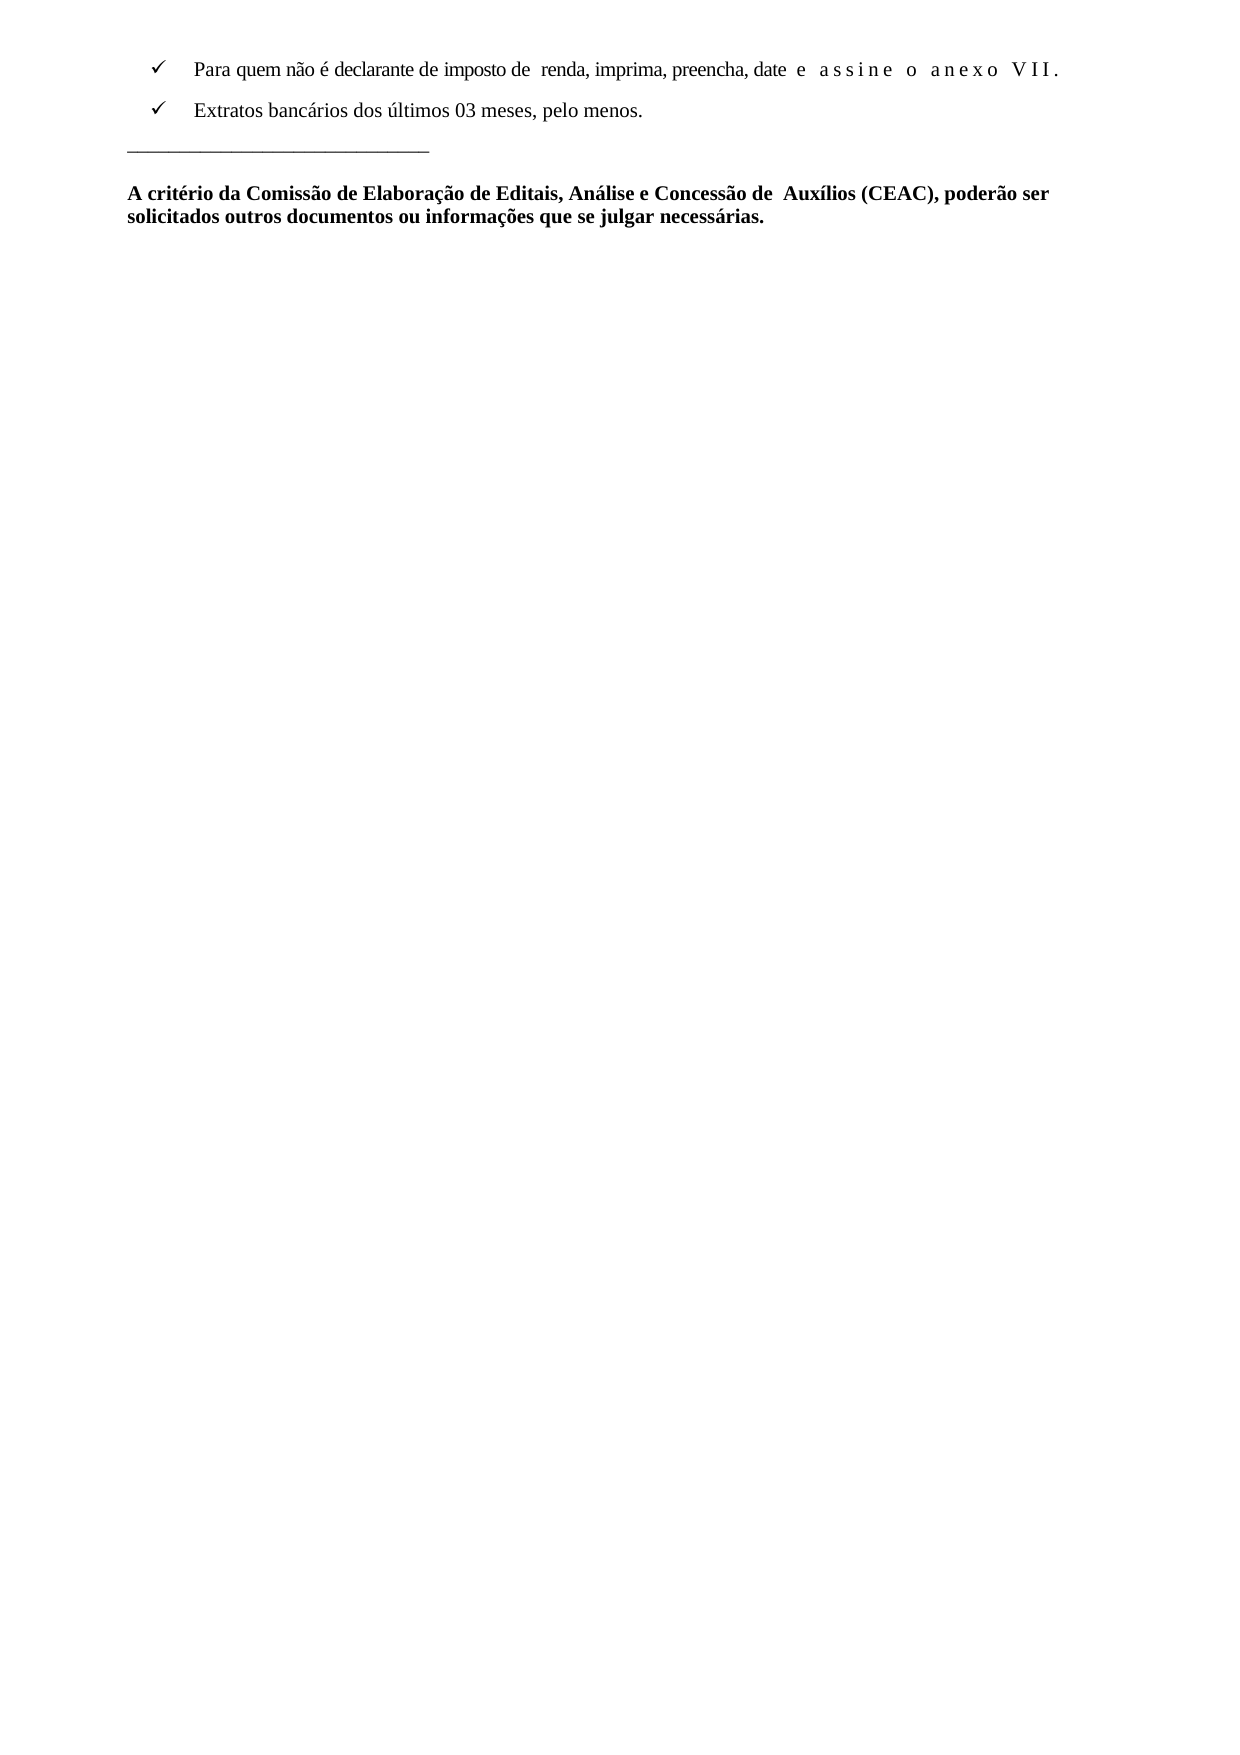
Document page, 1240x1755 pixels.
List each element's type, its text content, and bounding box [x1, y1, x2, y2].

list Para quem não é declarante de imposto de renda, imprima, preencha, date e assine o anexo VII. [150, 58, 1146, 81]
text _____________________________ [127, 132, 1146, 155]
list Extratos bancários dos últimos 03 meses, pelo menos. [150, 98, 1146, 122]
text A critério da Comissão de Elaboração de Editais, Análise e Concessão de Auxílios (CEAC), poderão ser solicitados outros documentos ou informações que se julgar necessárias. [127, 182, 1146, 228]
